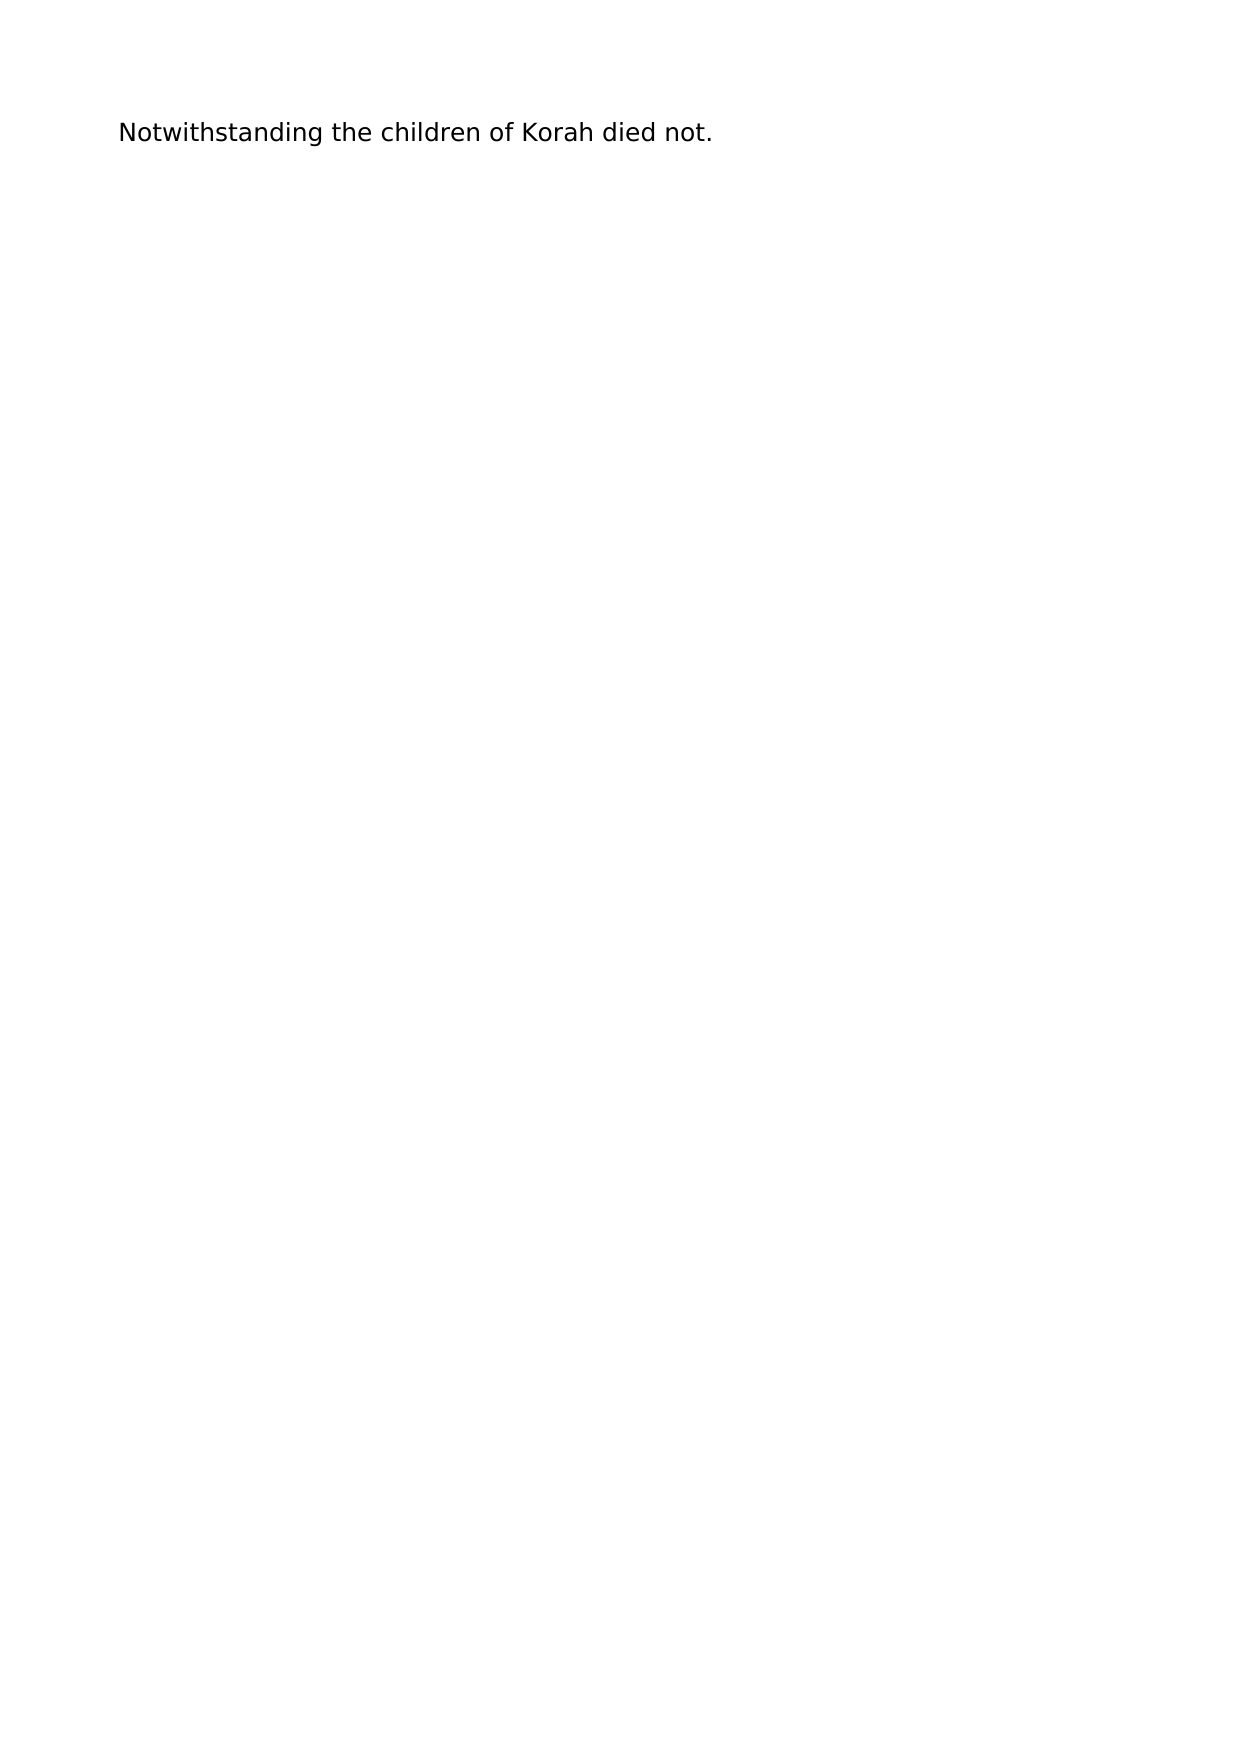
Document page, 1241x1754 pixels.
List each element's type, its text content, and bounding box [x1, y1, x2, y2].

text Notwithstanding the children of Korah died not. [118, 118, 1122, 147]
